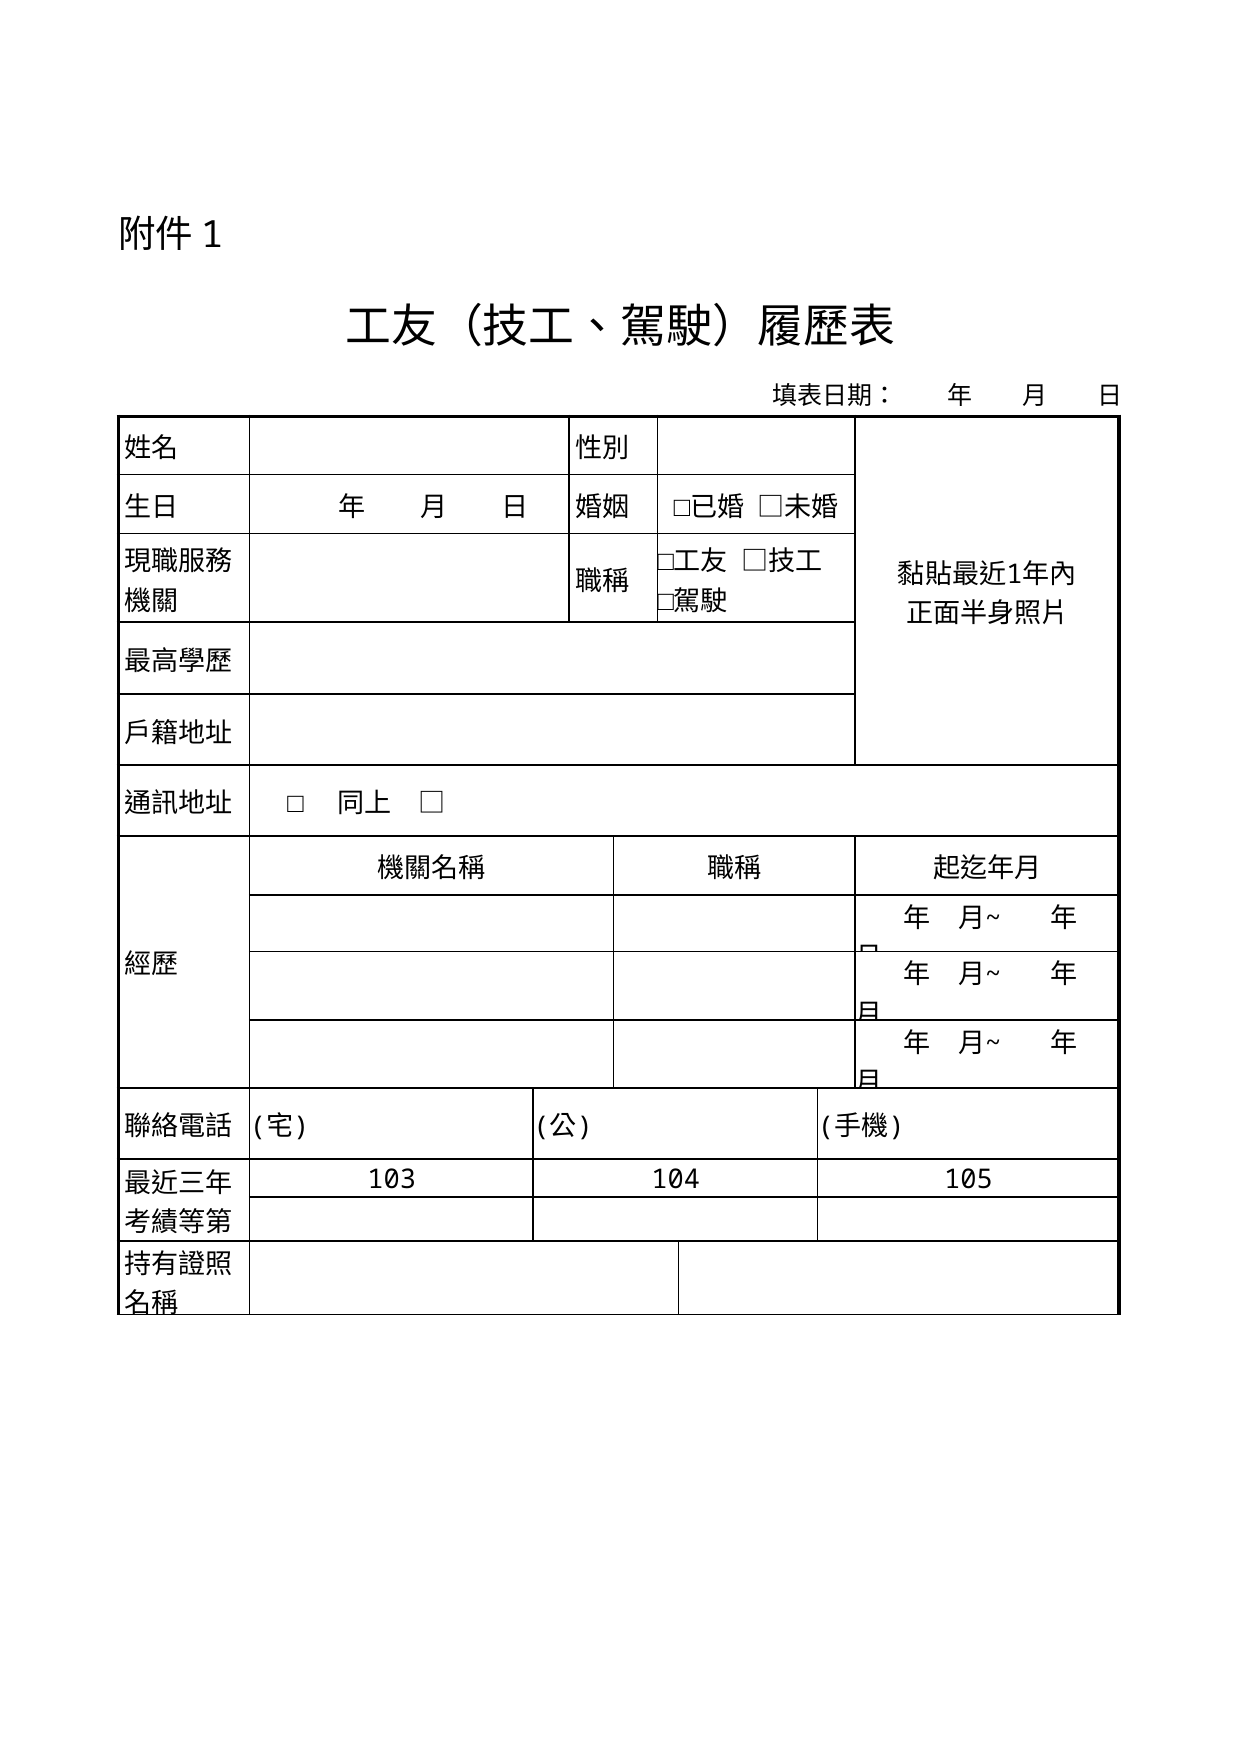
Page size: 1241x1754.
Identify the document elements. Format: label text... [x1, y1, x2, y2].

table_cell 戶籍地址 [120, 695, 249, 764]
table_header 姓名 [120, 418, 249, 473]
table_cell 年 月~ 年 月 [856, 1021, 1117, 1087]
table_cell [818, 1198, 1117, 1240]
table_cell [614, 952, 854, 1019]
table_cell 持有證照名稱 [120, 1242, 249, 1314]
table_header [250, 418, 568, 473]
table_cell 職稱 [570, 534, 657, 621]
text 工友（技工、駕駛）履歷表 [118, 302, 1122, 352]
table_cell 職稱 [614, 837, 854, 894]
table_header 黏貼最近1年內 正面半身照片 [856, 418, 1117, 764]
table_cell [614, 1021, 854, 1087]
text 填表日期： 年 月 日 [716, 352, 1122, 414]
table_cell 104 [534, 1160, 817, 1196]
table_cell 現職服務機關 [120, 534, 249, 621]
table_cell 通訊地址 [120, 766, 249, 835]
table_cell [250, 623, 854, 693]
table_cell 105 [818, 1160, 1117, 1196]
table_cell 年 月~ 年 月 [856, 952, 1117, 1019]
table_cell (公) [534, 1089, 817, 1158]
table_cell 機關名稱 [250, 837, 613, 894]
text 附件1 [118, 189, 1122, 252]
table_cell [250, 695, 854, 764]
table_cell [250, 1242, 678, 1314]
table_cell □工友 □技工 □駕駛 [658, 534, 854, 621]
table_cell [679, 1242, 1117, 1314]
table_header 性別 [570, 418, 657, 473]
table_cell [614, 896, 854, 951]
table_cell 103 [250, 1160, 532, 1196]
table_header [658, 418, 854, 473]
table_cell 年 月~ 年 月 [856, 896, 1117, 951]
table_cell [250, 534, 568, 621]
table_cell 起迄年月 [856, 837, 1117, 894]
table_cell 聯絡電話 [120, 1089, 249, 1158]
table_cell [250, 1021, 613, 1087]
table_cell (宅) [250, 1089, 532, 1158]
table_cell 生日 [120, 475, 249, 533]
table_cell [534, 1198, 817, 1240]
table_cell 同上 □ [250, 766, 1117, 835]
table_cell 最高學歷 [120, 623, 249, 693]
table_cell 婚姻 [570, 475, 657, 533]
table_cell 最近三年考績等第 [120, 1160, 249, 1240]
table_cell 經歷 [120, 837, 249, 1087]
table_cell [250, 896, 613, 951]
table_cell 年 月 日 [250, 475, 568, 533]
table_cell [250, 1198, 532, 1240]
table_cell (手機) [818, 1089, 1117, 1158]
table_cell [250, 952, 613, 1019]
table_cell □已婚 □未婚 [658, 475, 854, 533]
